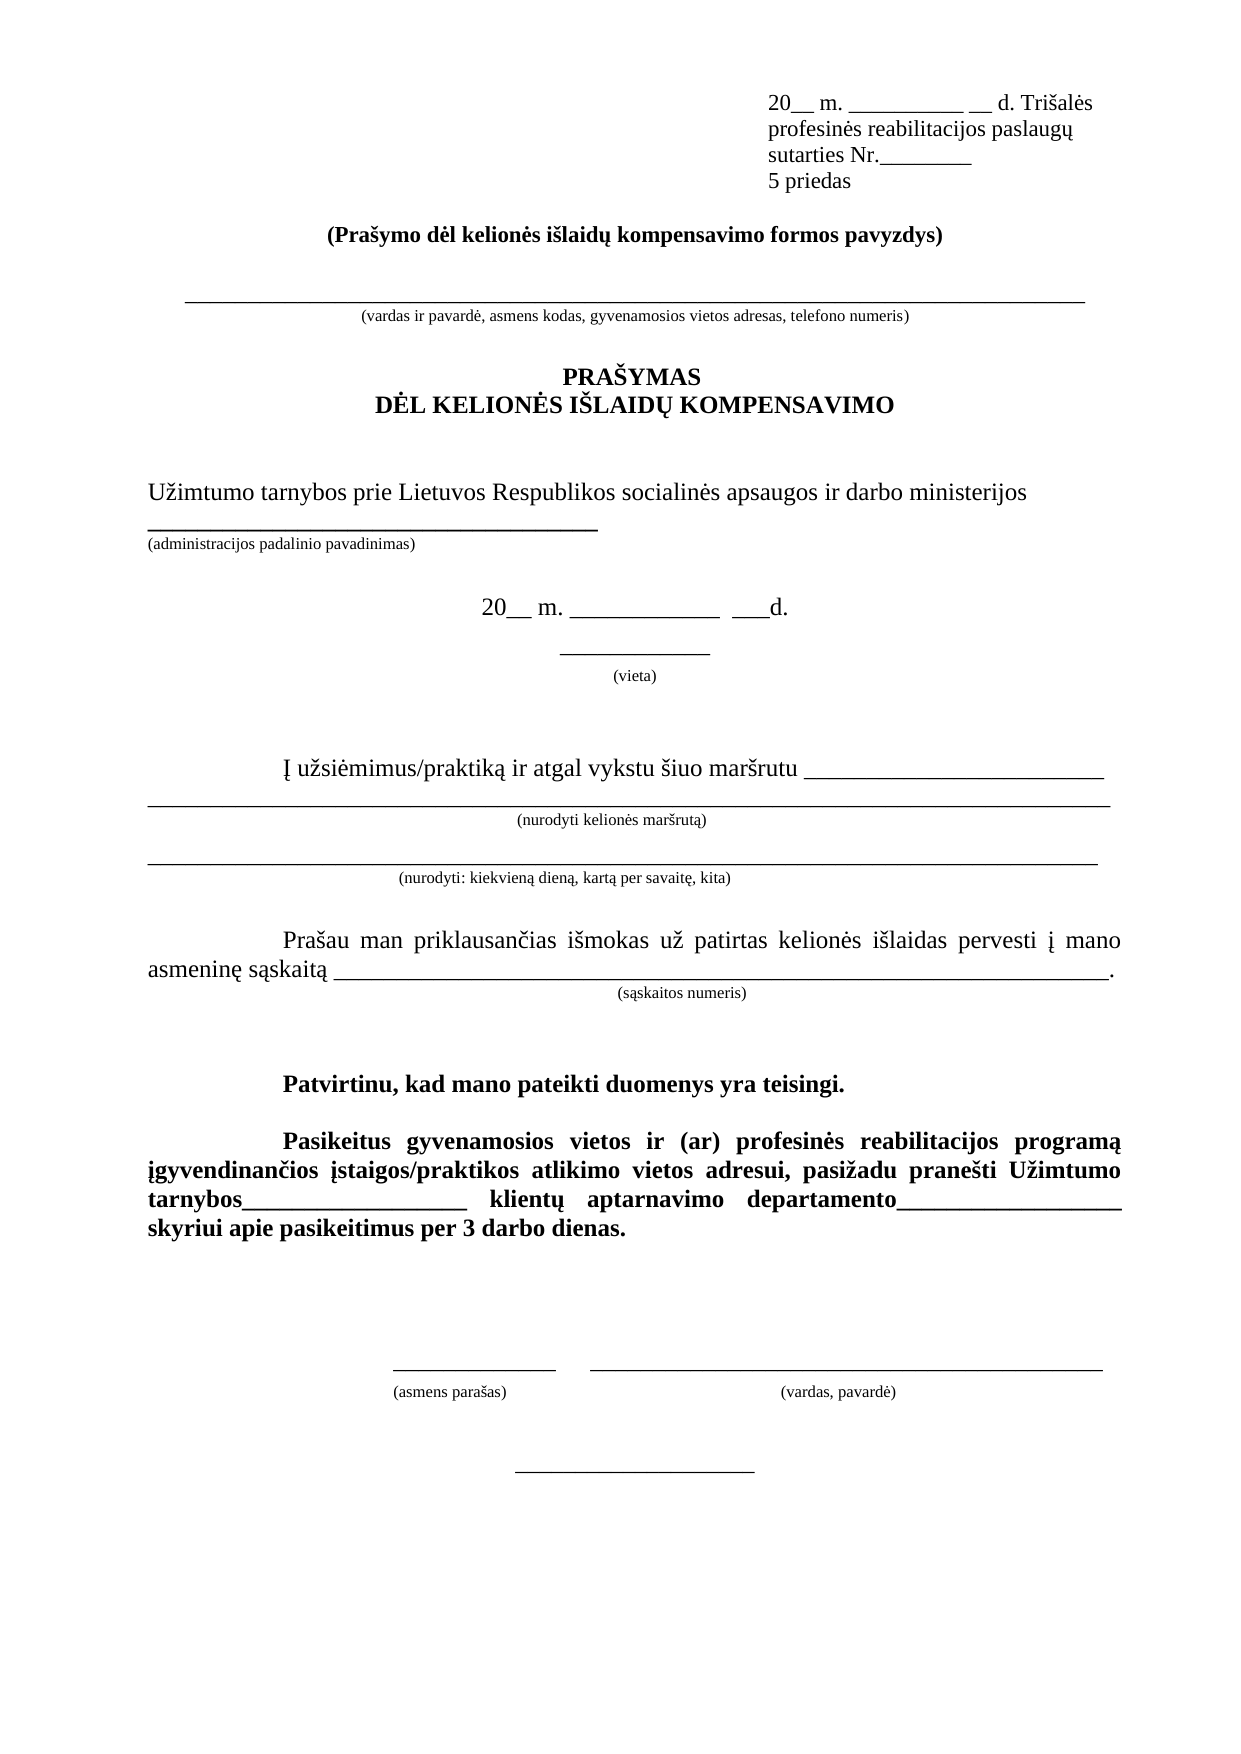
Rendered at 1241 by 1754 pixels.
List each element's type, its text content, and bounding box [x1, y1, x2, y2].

text ____________________________________ [148, 506, 1122, 534]
text Patvirtinu, kad mano pateikti duomenys yra teisingi. [148, 1069, 1122, 1098]
text Į užsiėmimus/praktiką ir atgal vykstu šiuo maršrutu ________________________ [148, 753, 1122, 781]
text (sąskaitos numeris) [148, 983, 1122, 1011]
text Pasikeitus gyvenamosios vietos ir (ar) profesinės reabilitacijos programą įgyvendinančios įstaigos/praktikos atlikimo vietos adresui, pasižadu pranešti Užimtumo tarnybos__________________ klientų aptarnavimo departamento__________________ skyriui apie pasikeitimus per 3 darbo dienas. [148, 1126, 1122, 1241]
text 5 priedas [768, 168, 1122, 194]
text (vardas ir pavardė, asmens kodas, gyvenamosios vietos adresas, telefono numeris) [148, 305, 1122, 334]
text ____________ [148, 629, 1122, 658]
text profesinės reabilitacijos paslaugų [768, 115, 1122, 141]
text (vieta) [148, 666, 1122, 695]
text ____________________ [148, 1448, 1122, 1476]
text _____________ _________________________________________ [283, 1345, 1122, 1373]
text 20__ m. __________ __ d. Trišalės [768, 88, 1122, 115]
text PRAŠYMAS [148, 362, 1122, 391]
text DĖL KELIONĖS IŠLAIDŲ KOMPENSAVIMO [148, 391, 1122, 419]
text 20__ m. ____________ ___d. [148, 592, 1122, 621]
text (asmens parašas) (vardas, pavardė) [283, 1382, 1122, 1411]
text Prašau man priklausančias išmokas už patirtas kelionės išlaidas pervesti į mano asmeninę sąskaitą ______________________________________________________________. [148, 925, 1122, 983]
text (nurodyti kelionės maršrutą) [148, 810, 1122, 839]
text ________________________________________________________________________ [148, 277, 1122, 305]
text _____________________________________________________________________________ [148, 781, 1122, 810]
text ____________________________________________________________________________ [148, 839, 1122, 868]
text sutarties Nr.________ [768, 141, 1122, 168]
text (administracijos padalinio pavadinimas) [148, 534, 1122, 563]
text Užimtumo tarnybos prie Lietuvos Respublikos socialinės apsaugos ir darbo ministerijos [148, 477, 1122, 506]
text (nurodyti: kiekvieną dieną, kartą per savaitę, kita) [148, 868, 1122, 896]
text (Prašymo dėl kelionės išlaidų kompensavimo formos pavyzdys) [148, 222, 1122, 248]
